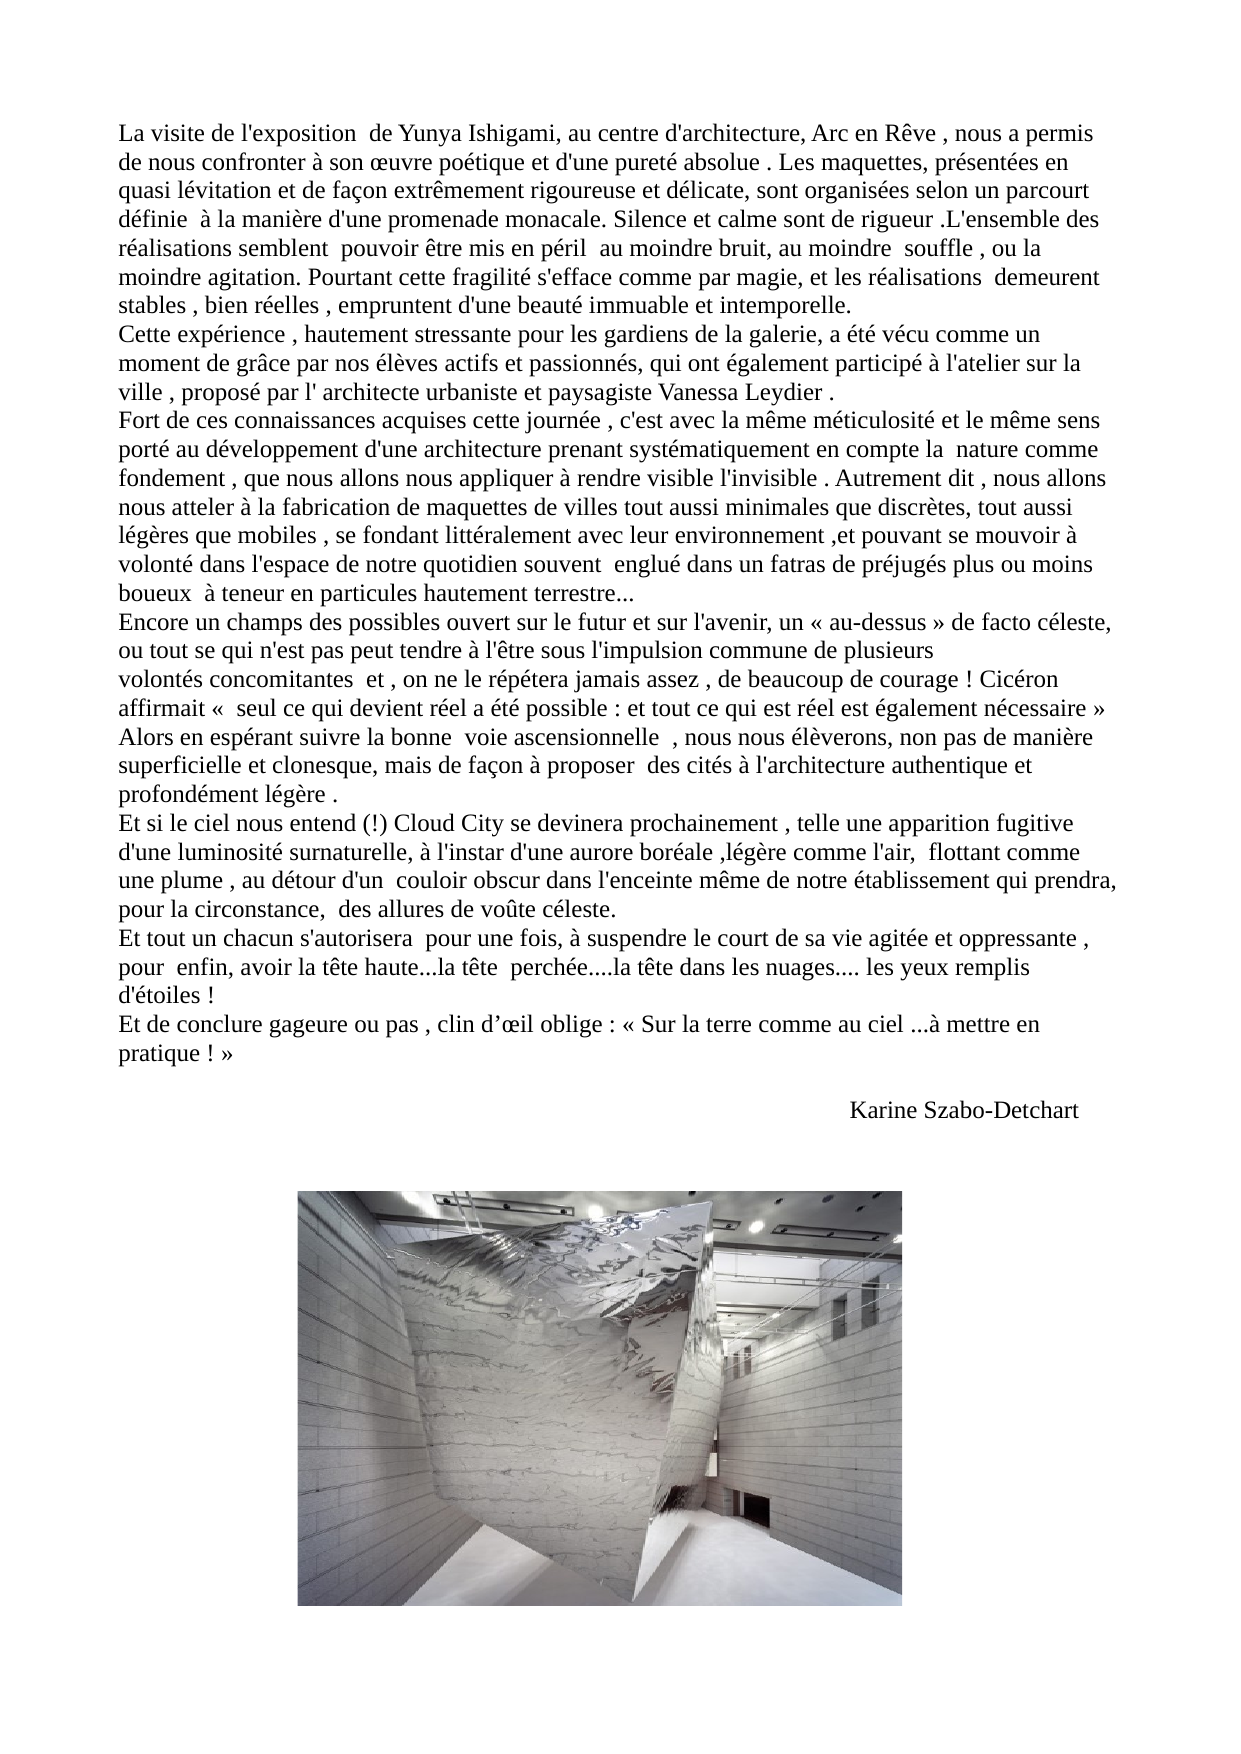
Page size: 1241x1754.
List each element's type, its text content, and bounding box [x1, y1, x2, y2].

text Cette expérience , hautement stressante pour les gardiens de la galerie, a été vécu comme un moment de grâce par nos élèves actifs et passionnés, qui ont également participé à l'atelier sur la ville , proposé par l' architecte urbaniste et paysagiste Vanessa Leydier . [118, 319, 1122, 406]
text Karine Szabo-Detchart [118, 1096, 1122, 1124]
text Encore un champs des possibles ouvert sur le futur et sur l'avenir, un « au-dessus » de facto céleste, ou tout se qui n'est pas peut tendre à l'être sous l'impulsion commune de plusieurs volontés concomitantes et , on ne le répétera jamais assez , de beaucoup de courage ! Cicéron affirmait « seul ce qui devient réel a été possible : et tout ce qui est réel est également nécessaire » Alors en espérant suivre la bonne voie ascensionnelle , nous nous élèverons, non pas de manière superficielle et clonesque, mais de façon à proposer des cités à l'architecture authentique et profondément légère . [118, 607, 1122, 808]
text Et de conclure gageure ou pas , clin d’œil oblige : « Sur la terre comme au ciel ...à mettre en pratique ! » [118, 1009, 1122, 1067]
text Et tout un chacun s'autorisera pour une fois, à suspendre le court de sa vie agitée et oppressante , pour enfin, avoir la tête haute...la tête perchée....la tête dans les nuages.... les yeux remplis d'étoiles ! [118, 923, 1122, 1009]
text Et si le ciel nous entend (!) Cloud City se devinera prochainement , telle une apparition fugitive d'une luminosité surnaturelle, à l'instar d'une aurore boréale ,légère comme l'air, flottant comme une plume , au détour d'un couloir obscur dans l'enceinte même de notre établissement qui prendra, pour la circonstance, des allures de voûte céleste. [118, 808, 1122, 923]
picture [297, 1191, 903, 1606]
text Fort de ces connaissances acquises cette journée , c'est avec la même méticulosité et le même sens porté au développement d'une architecture prenant systématiquement en compte la nature comme fondement , que nous allons nous appliquer à rendre visible l'invisible . Autrement dit , nous allons nous atteler à la fabrication de maquettes de villes tout aussi minimales que discrètes, tout aussi légères que mobiles , se fondant littéralement avec leur environnement ,et pouvant se mouvoir à volonté dans l'espace de notre quotidien souvent englué dans un fatras de préjugés plus ou moins boueux à teneur en particules hautement terrestre... [118, 406, 1122, 607]
text La visite de l'exposition de Yunya Ishigami, au centre d'architecture, Arc en Rêve , nous a permis de nous confronter à son œuvre poétique et d'une pureté absolue . Les maquettes, présentées en quasi lévitation et de façon extrêmement rigoureuse et délicate, sont organisées selon un parcourt définie à la manière d'une promenade monacale. Silence et calme sont de rigueur .L'ensemble des réalisations semblent pouvoir être mis en péril au moindre bruit, au moindre souffle , ou la moindre agitation. Pourtant cette fragilité s'efface comme par magie, et les réalisations demeurent stables , bien réelles , empruntent d'une beauté immuable et intemporelle. [118, 118, 1122, 319]
